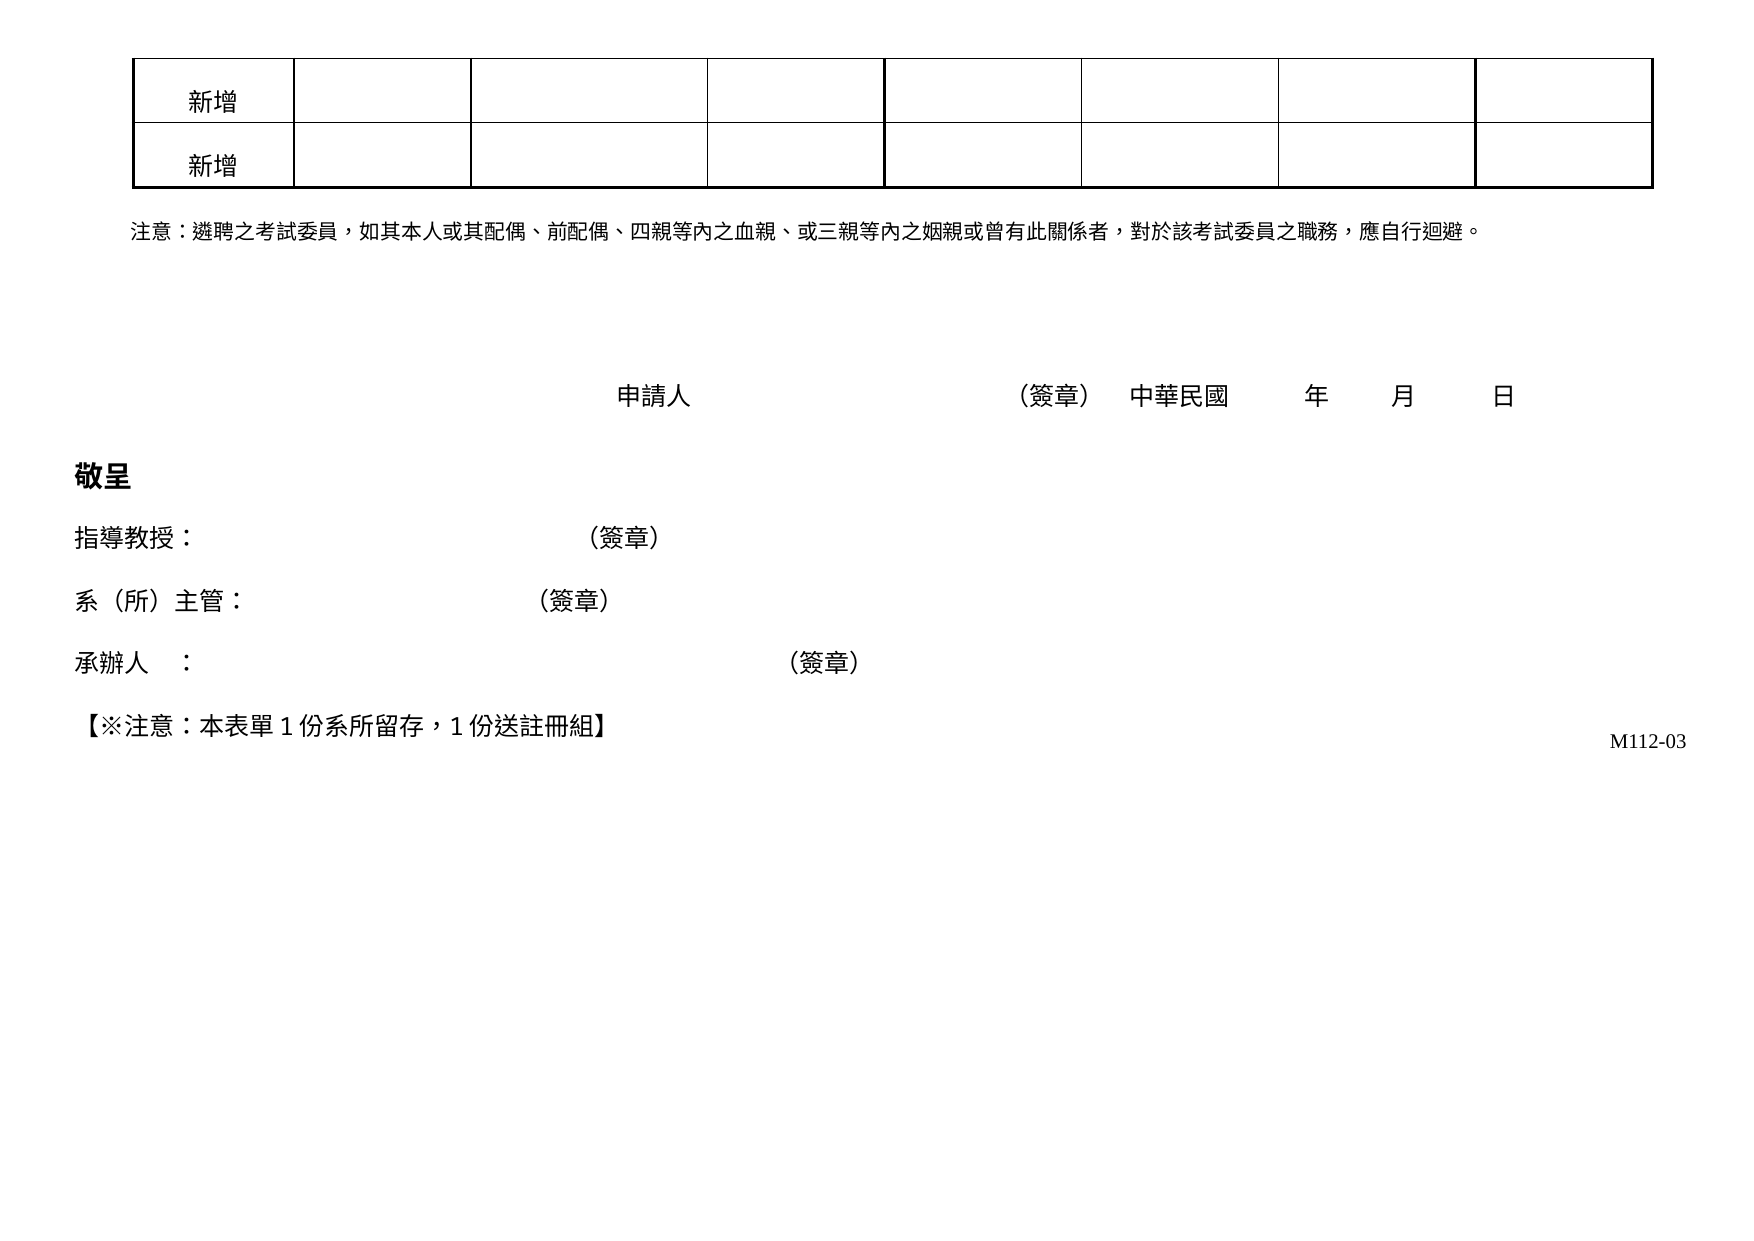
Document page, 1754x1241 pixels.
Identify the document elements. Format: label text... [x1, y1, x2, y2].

table_cell [295, 59, 470, 122]
text 系（所）主管： （簽章） [74, 558, 1654, 620]
text 承辦人 ： （簽章） [74, 620, 1654, 683]
table_cell 新增 [135, 59, 293, 122]
table_cell [1477, 59, 1651, 122]
table_cell [295, 123, 470, 186]
table_cell 新增 [135, 123, 293, 186]
table_cell [708, 123, 883, 186]
text 注意：遴聘之考試委員，如其本人或其配偶、前配偶、四親等內之血親、或三親等內之姻親或曾有此關係者，對於該考試委員之職務，應自行迴避。 [130, 189, 1606, 251]
table_cell [708, 59, 883, 122]
table_cell [886, 123, 1081, 186]
table_cell [1279, 59, 1474, 122]
text M112-03 [1545, 729, 1686, 753]
text 申請人 （簽章） 中華民國 年 月 日 [74, 351, 1546, 414]
table_cell [1477, 123, 1651, 186]
table_cell [1279, 123, 1474, 186]
table_cell [1082, 59, 1278, 122]
table_cell [472, 123, 707, 186]
text 敬呈 [74, 433, 1662, 495]
text 指導教授： （簽章） [74, 495, 1654, 558]
table_cell [1082, 123, 1278, 186]
table_cell [472, 59, 707, 122]
table_cell [886, 59, 1081, 122]
text 【※注意：本表單1份系所留存，1份送註冊組】 [74, 683, 1701, 767]
